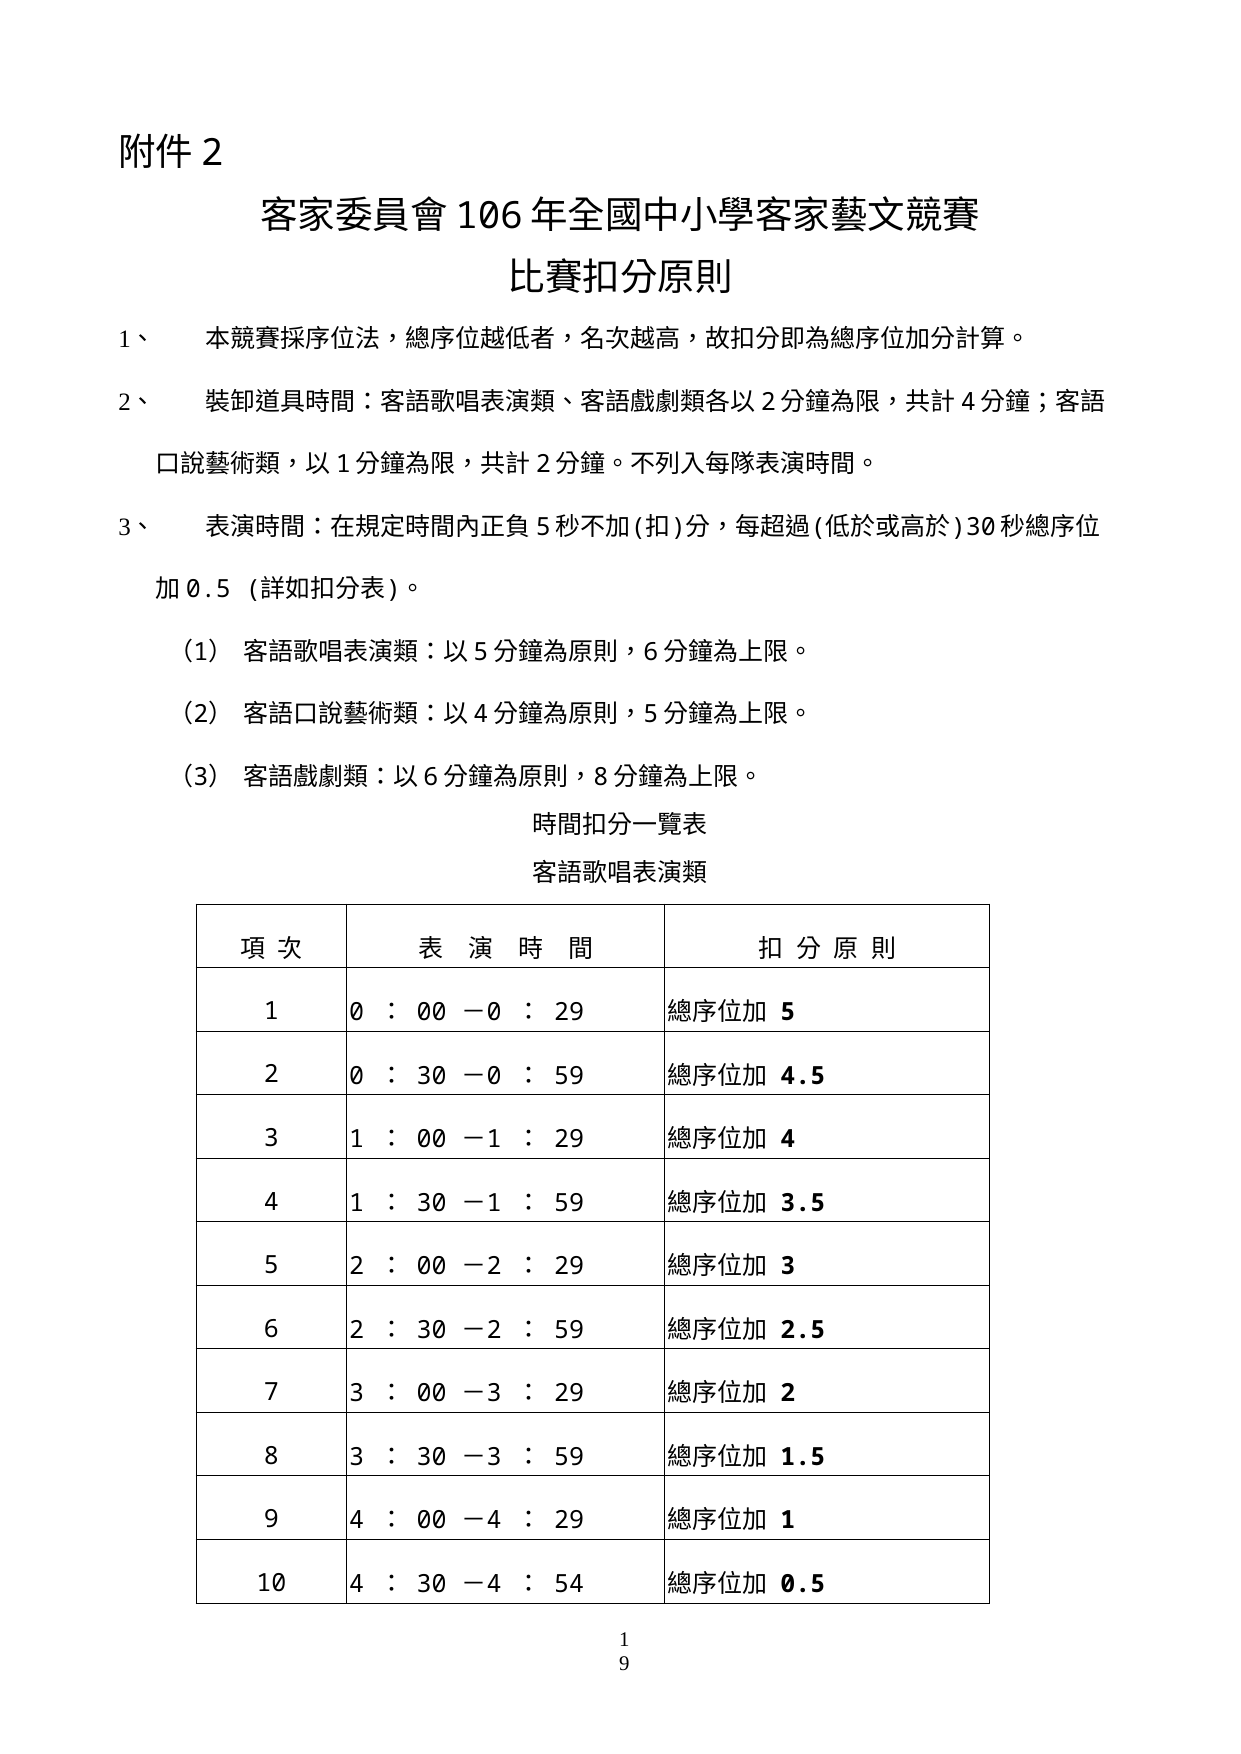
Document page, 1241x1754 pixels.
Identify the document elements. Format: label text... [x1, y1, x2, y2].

table_cell 9 [197, 1476, 346, 1539]
list 客語戲劇類：以6分鐘為原則，8分鐘為上限。 [168, 733, 1122, 795]
list 客語口說藝術類：以4分鐘為原則，5分鐘為上限。 [168, 670, 1122, 733]
table_cell 2 ： 30 －2 ： 59 [347, 1286, 664, 1348]
table_cell 總序位加 2 [665, 1349, 989, 1412]
table_cell 總序位加 0.5 [665, 1540, 989, 1602]
table_cell 總序位加 2.5 [665, 1286, 989, 1348]
table_cell 4 ： 30 －4 ： 54 [347, 1540, 664, 1602]
table_cell 總序位加 3 [665, 1222, 989, 1285]
text 時間扣分一覽表 [118, 795, 1122, 843]
text 比賽扣分原則 [118, 233, 1122, 295]
table_cell 1 ： 30 －1 ： 59 [347, 1159, 664, 1221]
table_cell 3 ： 00 －3 ： 29 [347, 1349, 664, 1412]
table_cell 總序位加 4.5 [665, 1032, 989, 1094]
table_cell 3 [197, 1095, 346, 1158]
table_cell 4 ： 00 －4 ： 29 [347, 1476, 664, 1539]
table_header 項 次 [197, 905, 346, 967]
list 裝卸道具時間：客語歌唱表演類、客語戲劇類各以2分鐘為限，共計4分鐘；客語口說藝術類，以1分鐘為限，共計2分鐘。不列入每隊表演時間。 [118, 358, 1122, 483]
table_cell 7 [197, 1349, 346, 1412]
table_cell 2 [197, 1032, 346, 1094]
table_header 扣 分 原 則 [665, 905, 989, 967]
table_cell 總序位加 1.5 [665, 1413, 989, 1475]
text 附件2 [118, 108, 1122, 170]
table_cell 10 [197, 1540, 346, 1602]
table_cell 0 ： 00 －0 ： 29 [347, 968, 664, 1031]
table_cell 總序位加 3.5 [665, 1159, 989, 1221]
table_cell 4 [197, 1159, 346, 1221]
table_cell 總序位加 4 [665, 1095, 989, 1158]
text 客語歌唱表演類 [118, 843, 1122, 891]
list 本競賽採序位法，總序位越低者，名次越高，故扣分即為總序位加分計算。 [118, 295, 1122, 358]
table_cell 1 [197, 968, 346, 1031]
table_cell 總序位加 1 [665, 1476, 989, 1539]
table_header 表 演 時 間 [347, 905, 664, 967]
table_cell 8 [197, 1413, 346, 1475]
table_cell 總序位加 5 [665, 968, 989, 1031]
table_cell 6 [197, 1286, 346, 1348]
table_cell 2 ： 00 －2 ： 29 [347, 1222, 664, 1285]
table_cell 1 ： 00 －1 ： 29 [347, 1095, 664, 1158]
text 客家委員會106年全國中小學客家藝文競賽 [118, 170, 1122, 233]
table_cell 0 ： 30 －0 ： 59 [347, 1032, 664, 1094]
table_cell 5 [197, 1222, 346, 1285]
list 客語歌唱表演類：以5分鐘為原則，6分鐘為上限。 [168, 608, 1122, 670]
table_cell 3 ： 30 －3 ： 59 [347, 1413, 664, 1475]
list 表演時間：在規定時間內正負5秒不加(扣)分，每超過(低於或高於)30秒總序位加0.5 (詳如扣分表)。 [118, 483, 1122, 608]
